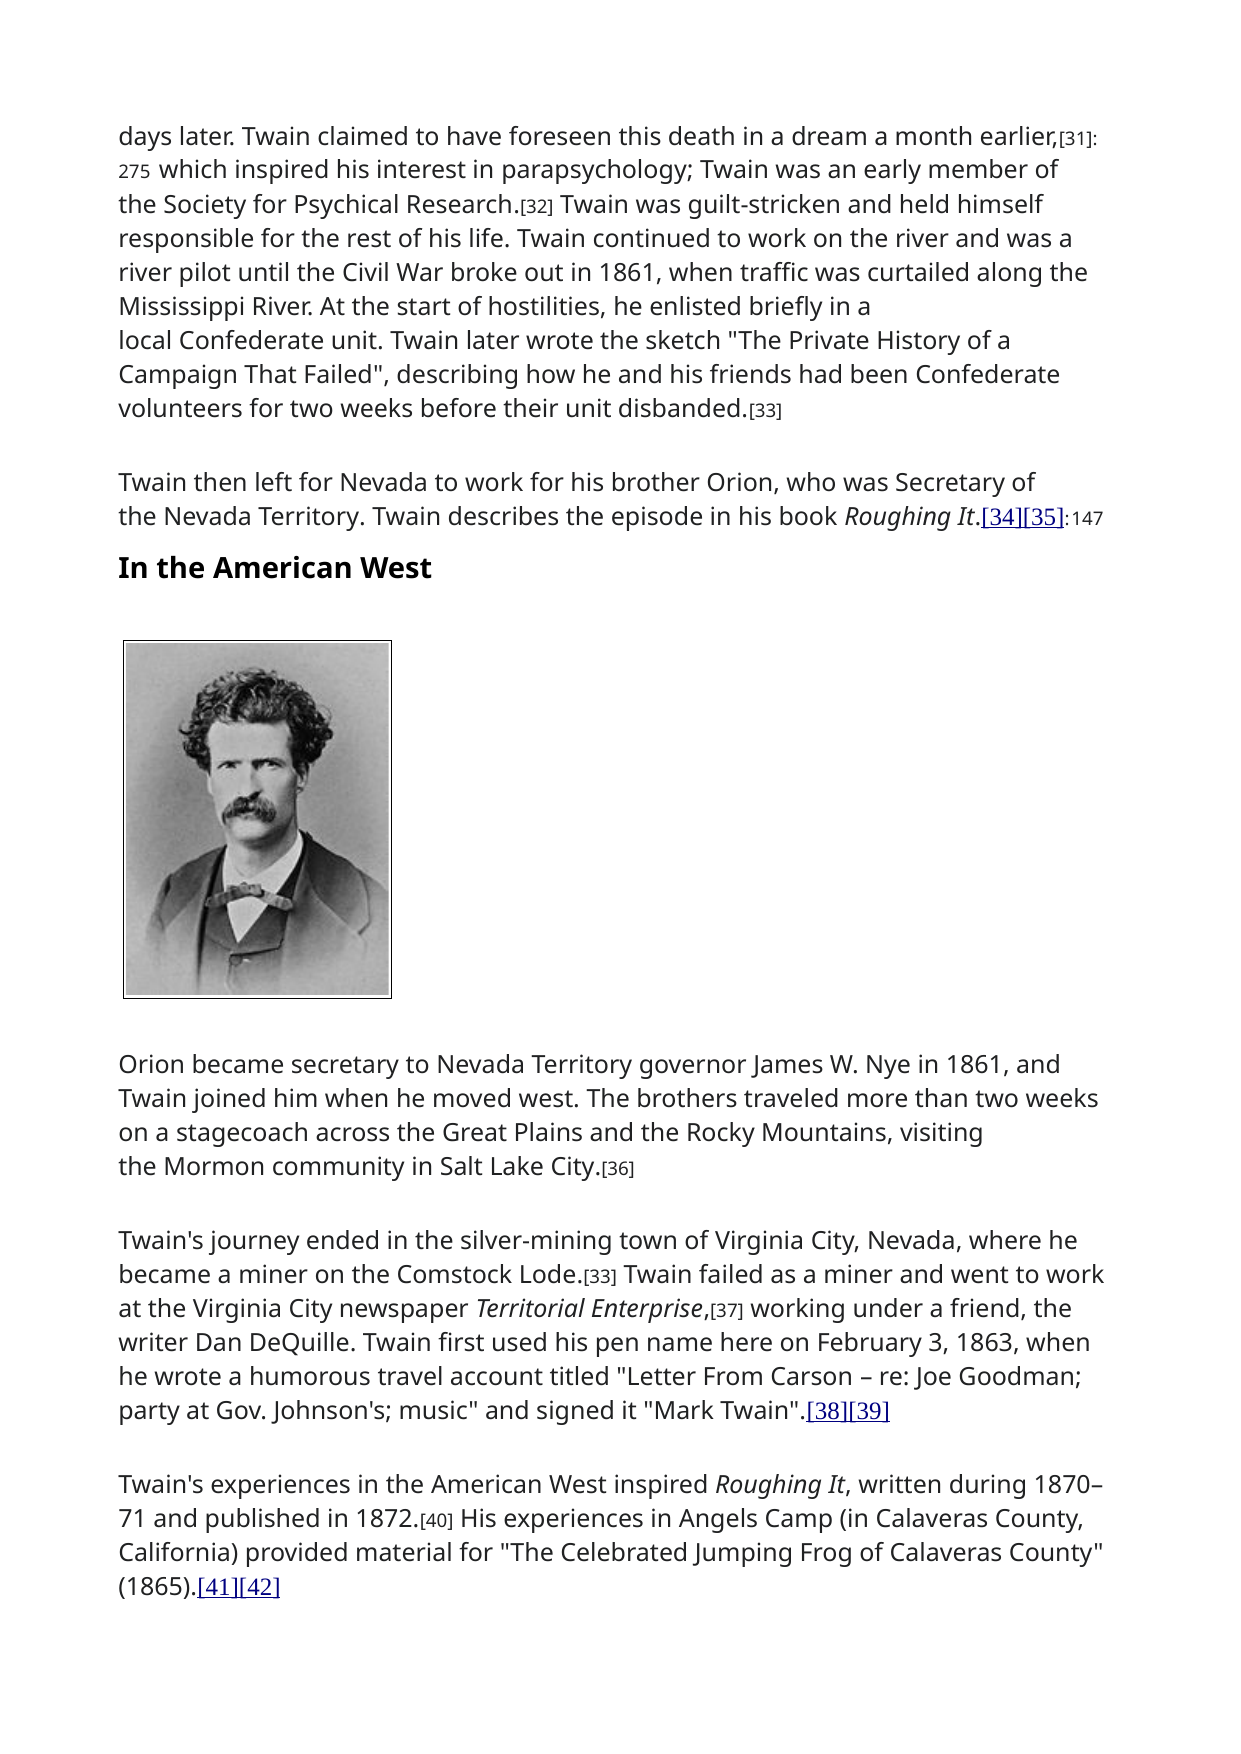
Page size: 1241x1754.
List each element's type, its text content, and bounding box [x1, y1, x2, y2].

text Twain then left for Nevada to work for his brother Orion, who was Secretary of the Nevada Territory. Twain describes the episode in his book Roughing It.[34][35]: 147 [118, 464, 1122, 532]
text days later. Twain claimed to have foreseen this death in a dream a month earlier,[31]: 275 which inspired his interest in parapsychology; Twain was an early member of the Society for Psychical Research.[32] Twain was guilt-stricken and held himself responsible for the rest of his life. Twain continued to work on the river and was a river pilot until the Civil War broke out in 1861, when traffic was curtailed along the Mississippi River. At the start of hostilities, he enlisted briefly in a local Confederate unit. Twain later wrote the sketch "The Private History of a Campaign That Failed", describing how he and his friends had been Confederate volunteers for two weeks before their unit disbanded.[33] [118, 118, 1122, 425]
text Twain's journey ended in the silver-mining town of Virginia City, Nevada, where he became a miner on the Comstock Lode.[33] Twain failed as a miner and went to work at the Virginia City newspaper Territorial Enterprise,[37] working under a friend, the writer Dan DeQuille. Twain first used his pen name here on February 3, 1863, when he wrote a humorous travel account titled "Letter From Carson – re: Joe Goodman; party at Gov. Johnson's; music" and signed it "Mark Twain".[38][39] [118, 1222, 1122, 1427]
text Orion became secretary to Nevada Territory governor James W. Nye in 1861, and Twain joined him when he moved west. The brothers traveled more than two weeks on a stagecoach across the Great Plains and the Rocky Mountains, visiting the Mormon community in Salt Lake City.[36] [118, 1046, 1122, 1183]
picture [125, 643, 389, 995]
text Twain's experiences in the American West inspired Roughing It, written during 1870–71 and published in 1872.[40] His experiences in Angels Camp (in Calaveras County, California) provided material for "The Celebrated Jumping Frog of Calaveras County" (1865).[41][42] [118, 1466, 1122, 1602]
subtitle In the American West [118, 547, 1122, 587]
